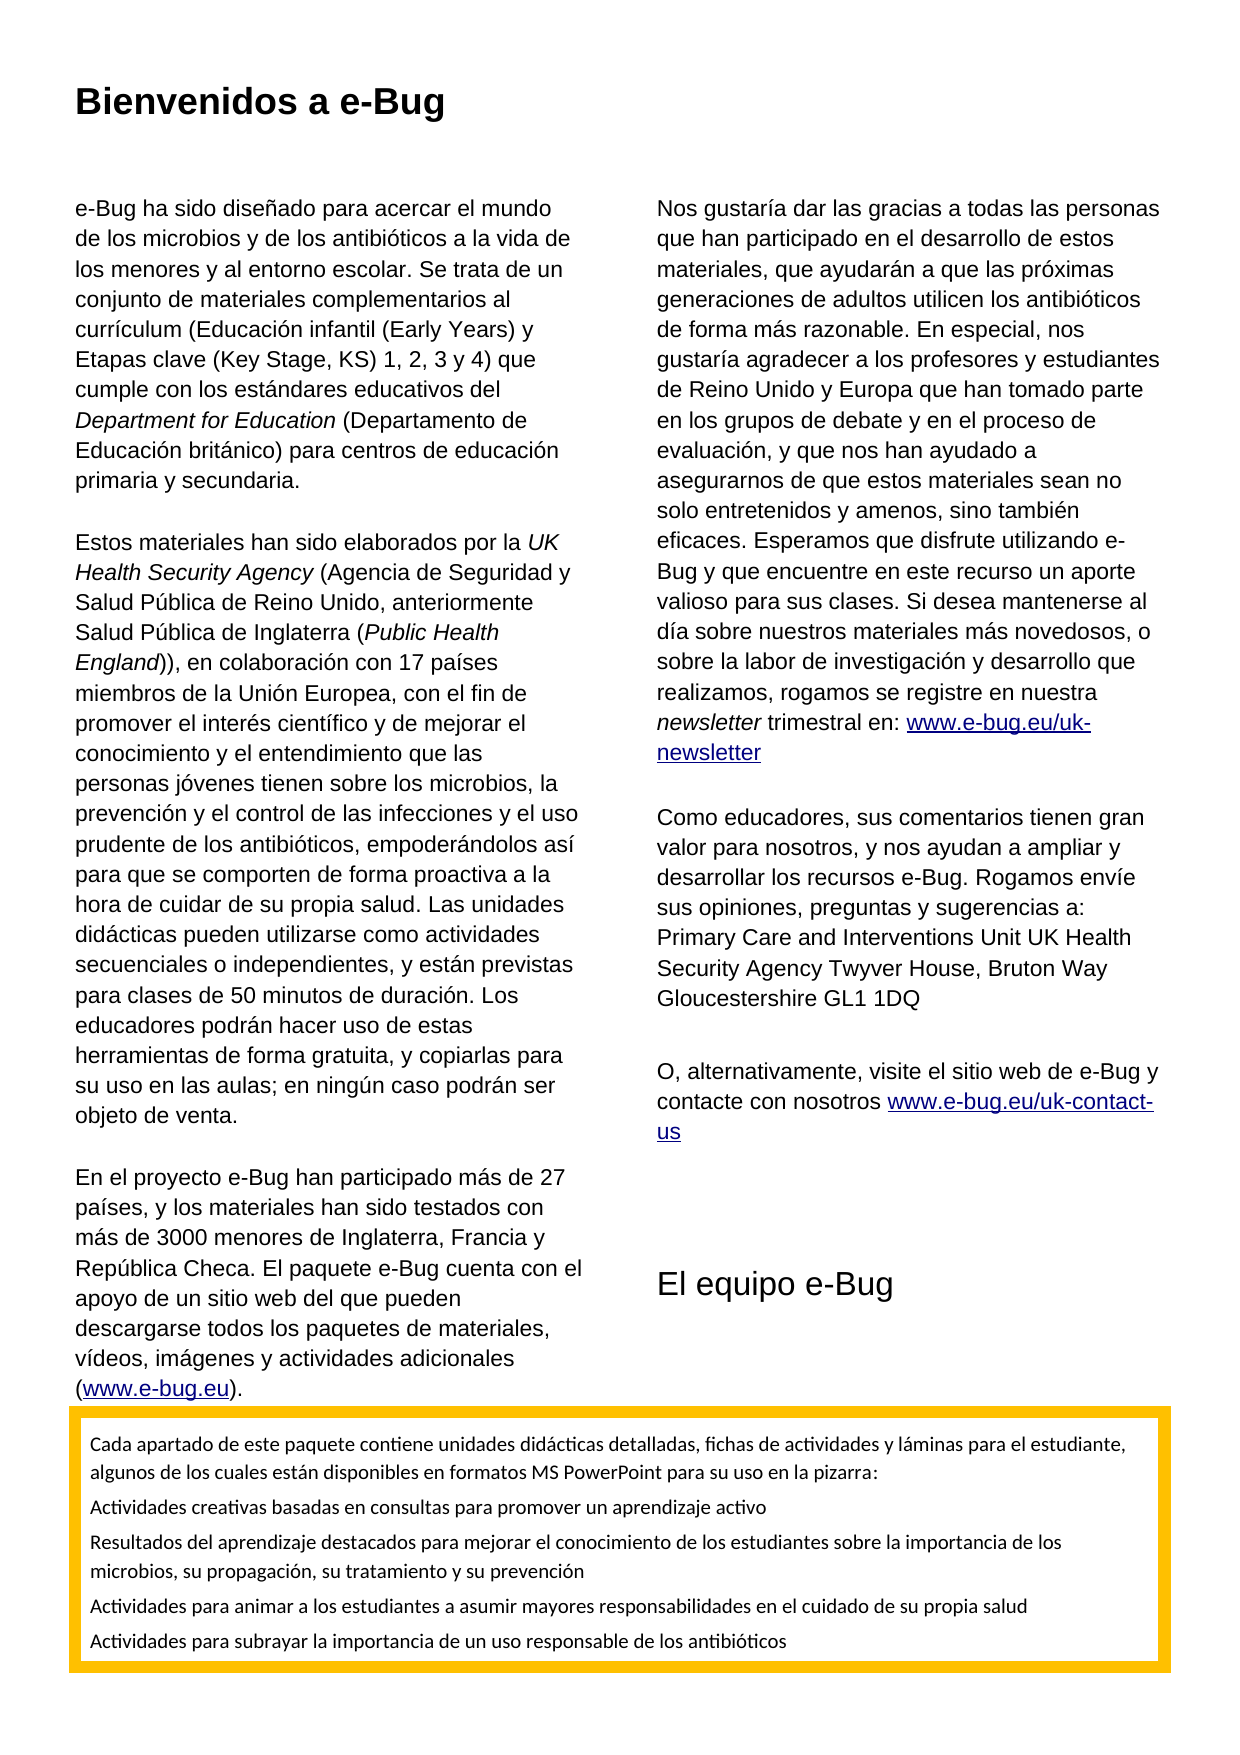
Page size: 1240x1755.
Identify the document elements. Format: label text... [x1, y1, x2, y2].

text El equipo e-Bug [657, 1264, 1164, 1302]
text O, alternativamente, visite el sitio web de e-Bug y contacte con nosotros www.e-bug.eu/uk-contact-us [657, 1058, 1164, 1144]
text En el proyecto e-Bug han participado más de 27 países, y los materiales han sido testados con más de 3000 menores de Inglaterra, Francia y República Checa. El paquete e-Bug cuenta con el apoyo de un sitio web del que pueden descargarse todos los paquetes de materiales, vídeos, imágenes y actividades adicionales (www.e-bug.eu). [75, 1164, 583, 1402]
subtitle Bienvenidos a e-Bug [75, 79, 1164, 122]
text Estos materiales han sido elaborados por la UK Health Security Agency (Agencia de Seguridad y Salud Pública de Reino Unido, anteriormente Salud Pública de Inglaterra (Public Health England)), en colaboración con 17 países miembros de la Unión Europea, con el fin de promover el interés científico y de mejorar el conocimiento y el entendimiento que las personas jóvenes tienen sobre los microbios, la prevención y el control de las infecciones y el uso prudente de los antibióticos, empoderándolos así para que se comporten de forma proactiva a la hora de cuidar de su propia salud. Las unidades didácticas pueden utilizarse como actividades secuenciales o independientes, y están previstas para clases de 50 minutos de duración. Los educadores podrán hacer uso de estas herramientas de forma gratuita, y copiarlas para su uso en las aulas; en ningún caso podrán ser objeto de venta. [75, 528, 583, 1129]
text Nos gustaría dar las gracias a todas las personas que han participado en el desarrollo de estos materiales, que ayudarán a que las próximas generaciones de adultos utilicen los antibióticos de forma más razonable. En especial, nos gustaría agradecer a los profesores y estudiantes de Reino Unido y Europa que han tomado parte en los grupos de debate y en el proceso de evaluación, y que nos han ayudado a asegurarnos de que estos materiales sean no solo entretenidos y amenos, sino también eficaces. Esperamos que disfrute utilizando e-Bug y que encuentre en este recurso un aporte valioso para sus clases. Si desea mantenerse al día sobre nuestros materiales más novedosos, o sobre la labor de investigación y desarrollo que realizamos, rogamos se registre en nuestra newsletter trimestral en: www.e-bug.eu/uk-newsletter [657, 195, 1164, 765]
text e-Bug ha sido diseñado para acercar el mundo de los microbios y de los antibióticos a la vida de los menores y al entorno escolar. Se trata de un conjunto de materiales complementarios al currículum (Educación infantil (Early Years) y Etapas clave (Key Stage, KS) 1, 2, 3 y 4) que cumple con los estándares educativos del Department for Education (Departamento de Educación británico) para centros de educación primaria y secundaria. [75, 195, 583, 493]
text Como educadores, sus comentarios tienen gran valor para nosotros, y nos ayudan a ampliar y desarrollar los recursos e-Bug. Rogamos envíe sus opiniones, preguntas y sugerencias a: Primary Care and Interventions Unit UK Health Security Agency Twyver House, Bruton Way Gloucestershire GL1 1DQ [657, 803, 1164, 1011]
